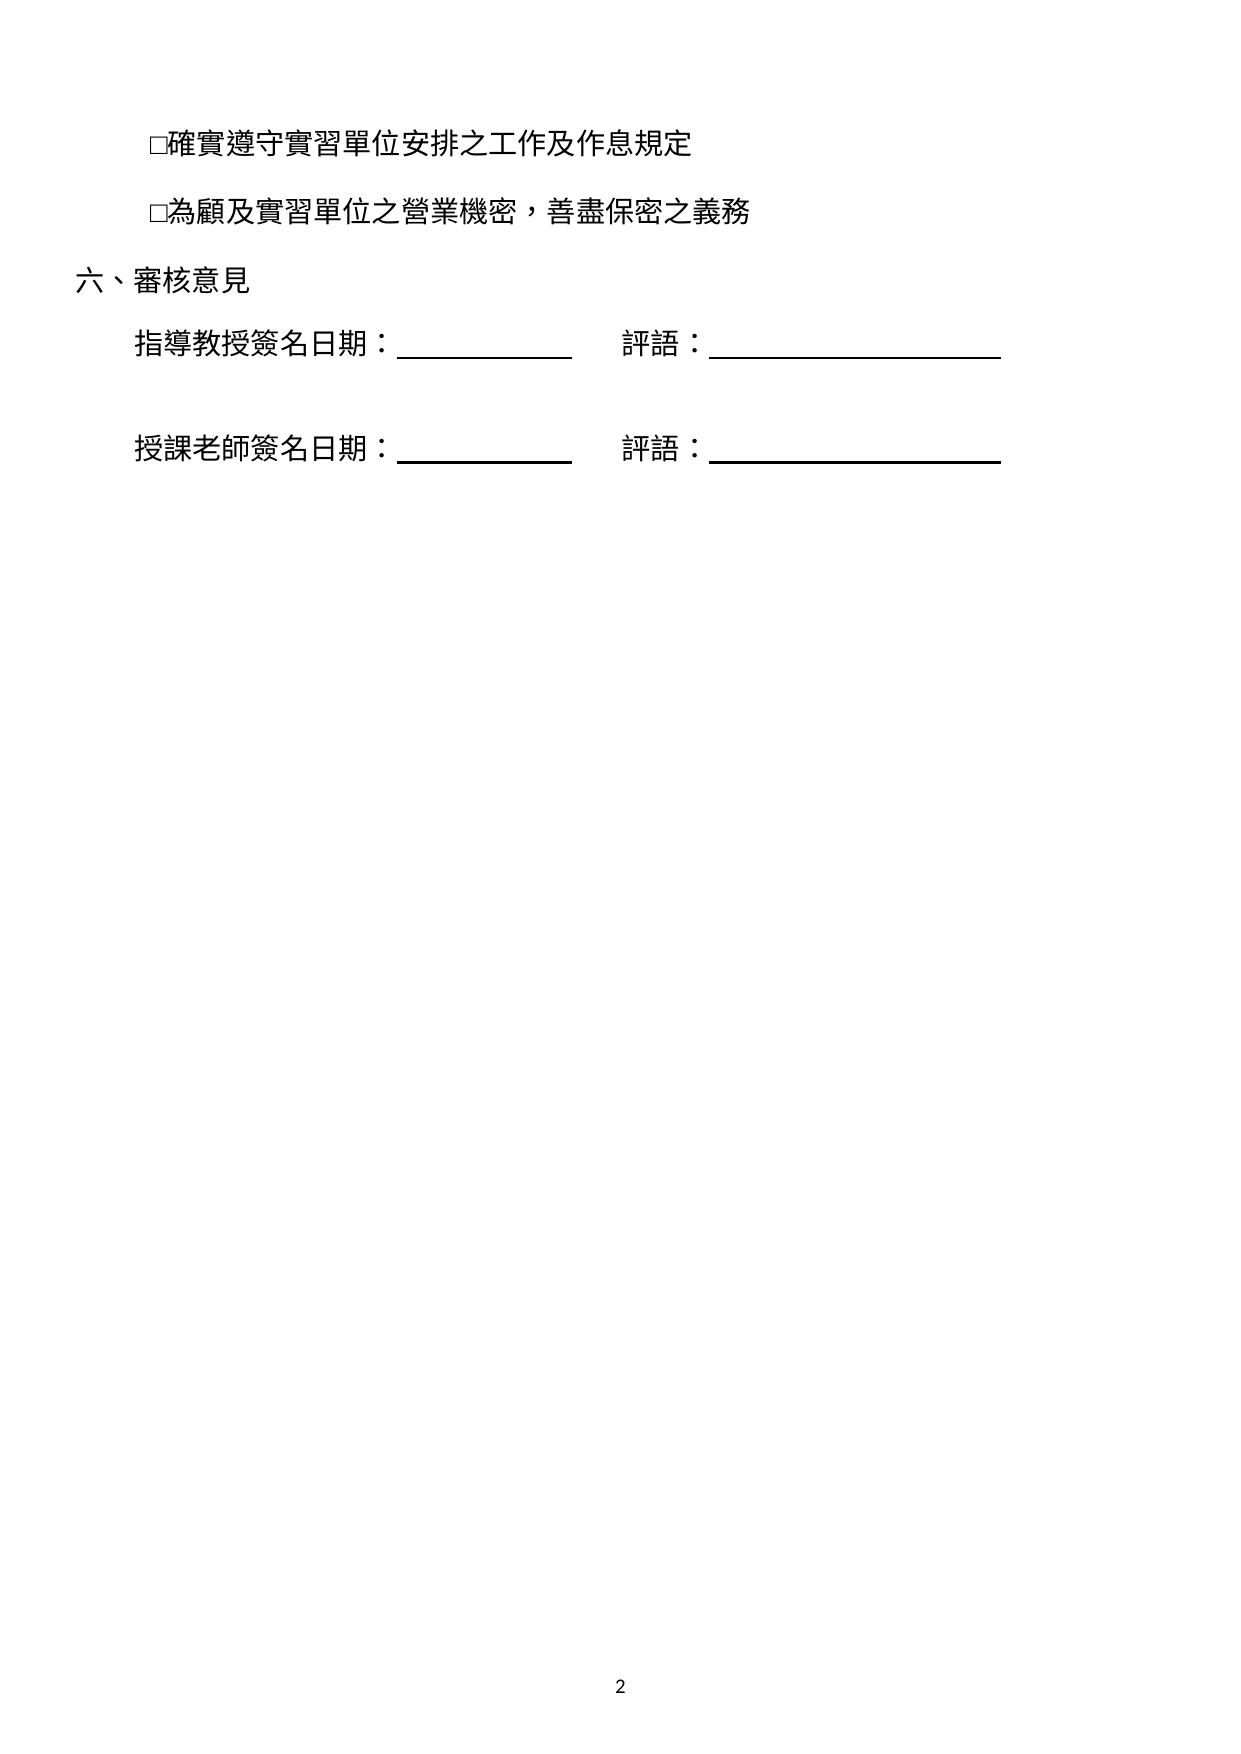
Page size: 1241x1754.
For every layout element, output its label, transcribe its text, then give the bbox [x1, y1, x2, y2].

text □為顧及實習單位之營業機密，善盡保密之義務 [150, 169, 1165, 231]
text 授課老師簽名日期： 評語： [134, 405, 1165, 467]
text □確實遵守實習單位安排之工作及作息規定 [150, 100, 1165, 162]
text 指導教授簽名日期： 評語： [134, 300, 1165, 362]
text 六、審核意見 [75, 237, 1165, 300]
